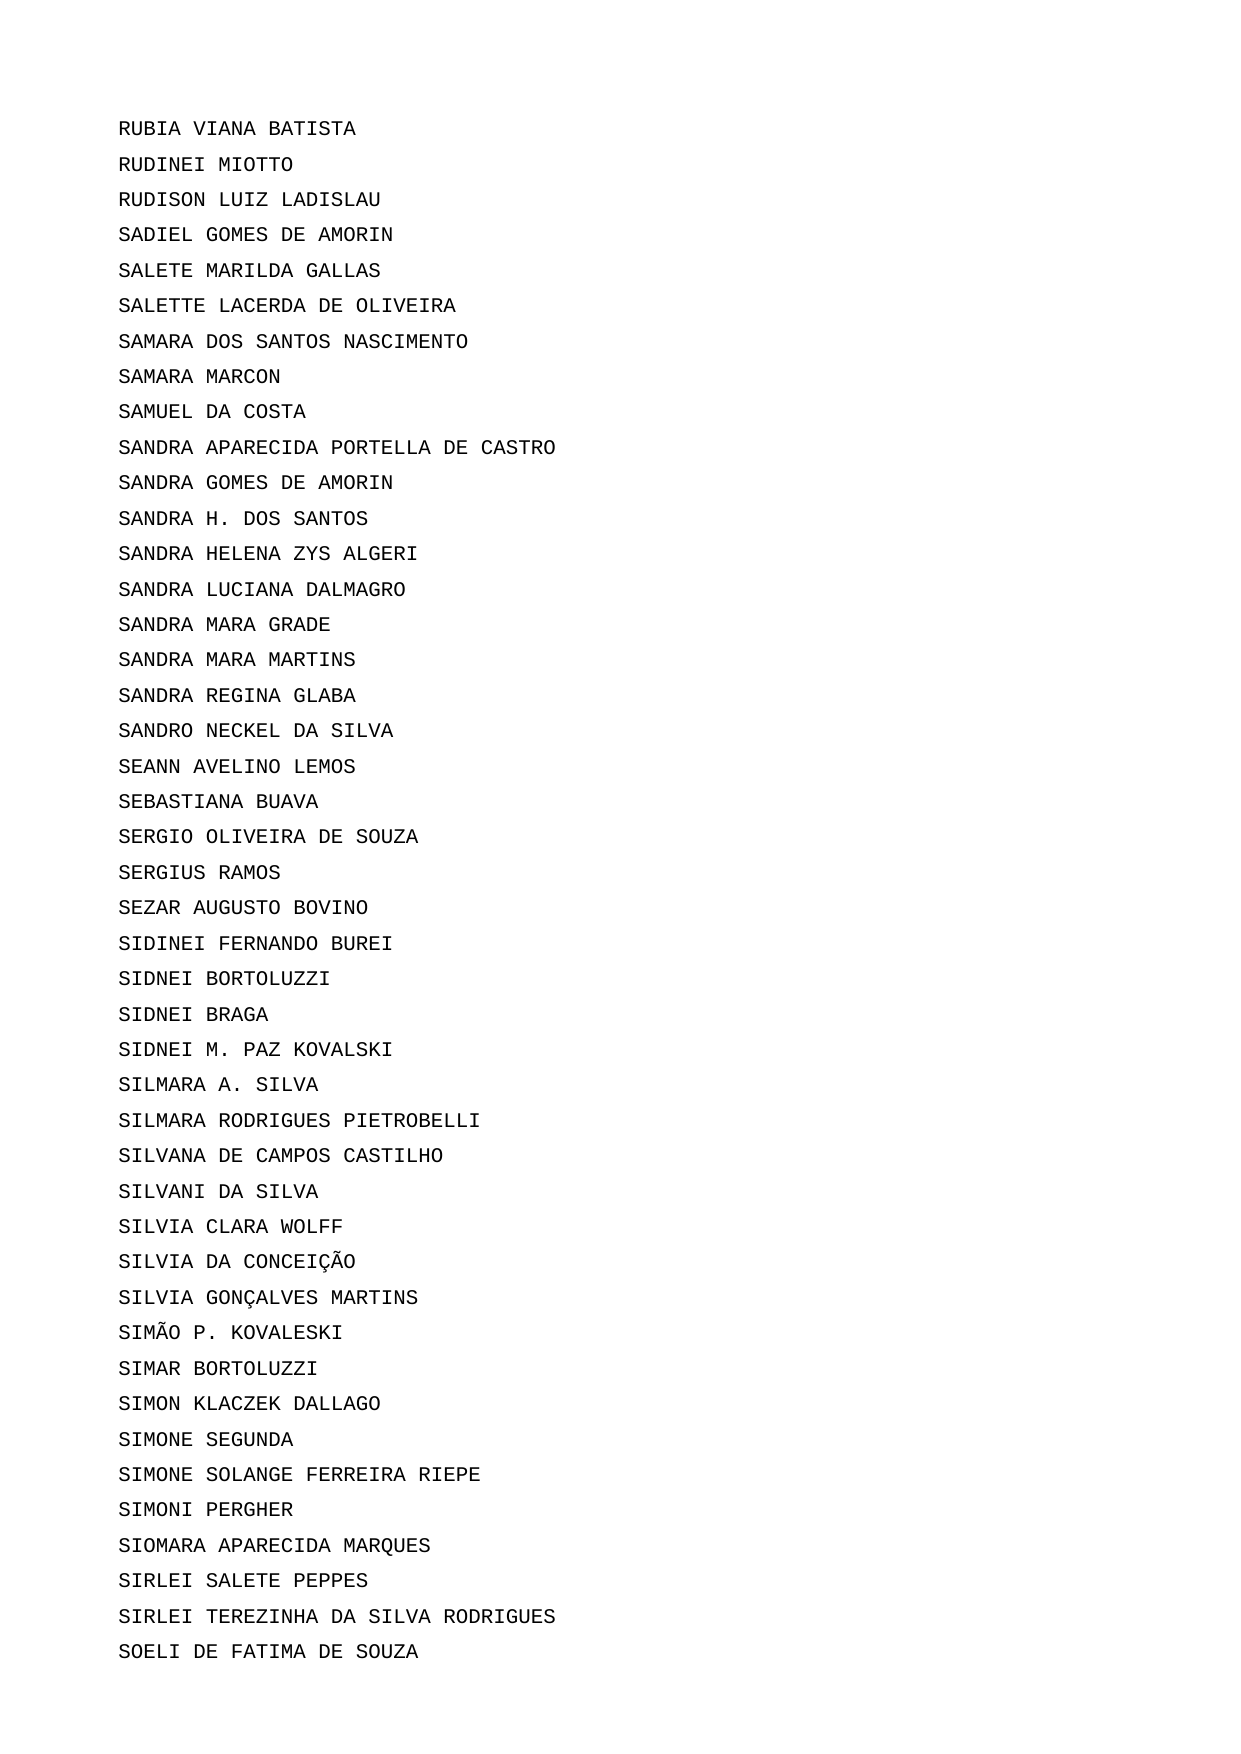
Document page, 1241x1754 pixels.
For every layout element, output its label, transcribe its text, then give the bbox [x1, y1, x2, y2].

text SANDRA H. DOS SANTOS [118, 508, 1122, 531]
text RUDISON LUIZ LADISLAU [118, 189, 1122, 213]
text SEANN AVELINO LEMOS [118, 756, 1122, 779]
text SANDRA HELENA ZYS ALGERI [118, 543, 1122, 567]
text SILMARA RODRIGUES PIETROBELLI [118, 1110, 1122, 1133]
text SERGIUS RAMOS [118, 862, 1122, 886]
text SOELI DE FATIMA DE SOUZA [118, 1641, 1122, 1665]
text SANDRA APARECIDA PORTELLA DE CASTRO [118, 437, 1122, 461]
text SANDRA MARA MARTINS [118, 649, 1122, 673]
text SIDINEI FERNANDO BUREI [118, 933, 1122, 956]
text SIMONE SEGUNDA [118, 1428, 1122, 1452]
text SILVIA GONÇALVES MARTINS [118, 1287, 1122, 1311]
text SIMÃO P. KOVALESKI [118, 1322, 1122, 1346]
text SILVANA DE CAMPOS CASTILHO [118, 1145, 1122, 1169]
text RUDINEI MIOTTO [118, 153, 1122, 177]
text SANDRA LUCIANA DALMAGRO [118, 578, 1122, 602]
text SIMAR BORTOLUZZI [118, 1358, 1122, 1381]
text SILVIA CLARA WOLFF [118, 1216, 1122, 1240]
text SERGIO OLIVEIRA DE SOUZA [118, 826, 1122, 850]
text SALETE MARILDA GALLAS [118, 260, 1122, 283]
text SILVIA DA CONCEIÇÃO [118, 1251, 1122, 1275]
text SANDRA GOMES DE AMORIN [118, 472, 1122, 496]
text SAMARA DOS SANTOS NASCIMENTO [118, 331, 1122, 354]
text SANDRO NECKEL DA SILVA [118, 720, 1122, 744]
text SIDNEI M. PAZ KOVALSKI [118, 1039, 1122, 1063]
text RUBIA VIANA BATISTA [118, 118, 1122, 142]
text SIMONE SOLANGE FERREIRA RIEPE [118, 1464, 1122, 1488]
text SAMUEL DA COSTA [118, 401, 1122, 425]
text SEZAR AUGUSTO BOVINO [118, 897, 1122, 921]
text SAMARA MARCON [118, 366, 1122, 390]
text SIRLEI TEREZINHA DA SILVA RODRIGUES [118, 1606, 1122, 1629]
text SALETTE LACERDA DE OLIVEIRA [118, 295, 1122, 319]
text SIMON KLACZEK DALLAGO [118, 1393, 1122, 1417]
text SILMARA A. SILVA [118, 1074, 1122, 1098]
text SEBASTIANA BUAVA [118, 791, 1122, 815]
text SIOMARA APARECIDA MARQUES [118, 1535, 1122, 1558]
text SILVANI DA SILVA [118, 1181, 1122, 1204]
text SIRLEI SALETE PEPPES [118, 1570, 1122, 1594]
text SIDNEI BORTOLUZZI [118, 968, 1122, 992]
text SIMONI PERGHER [118, 1499, 1122, 1523]
text SANDRA REGINA GLABA [118, 685, 1122, 708]
text SADIEL GOMES DE AMORIN [118, 224, 1122, 248]
text SANDRA MARA GRADE [118, 614, 1122, 638]
text SIDNEI BRAGA [118, 1003, 1122, 1027]
